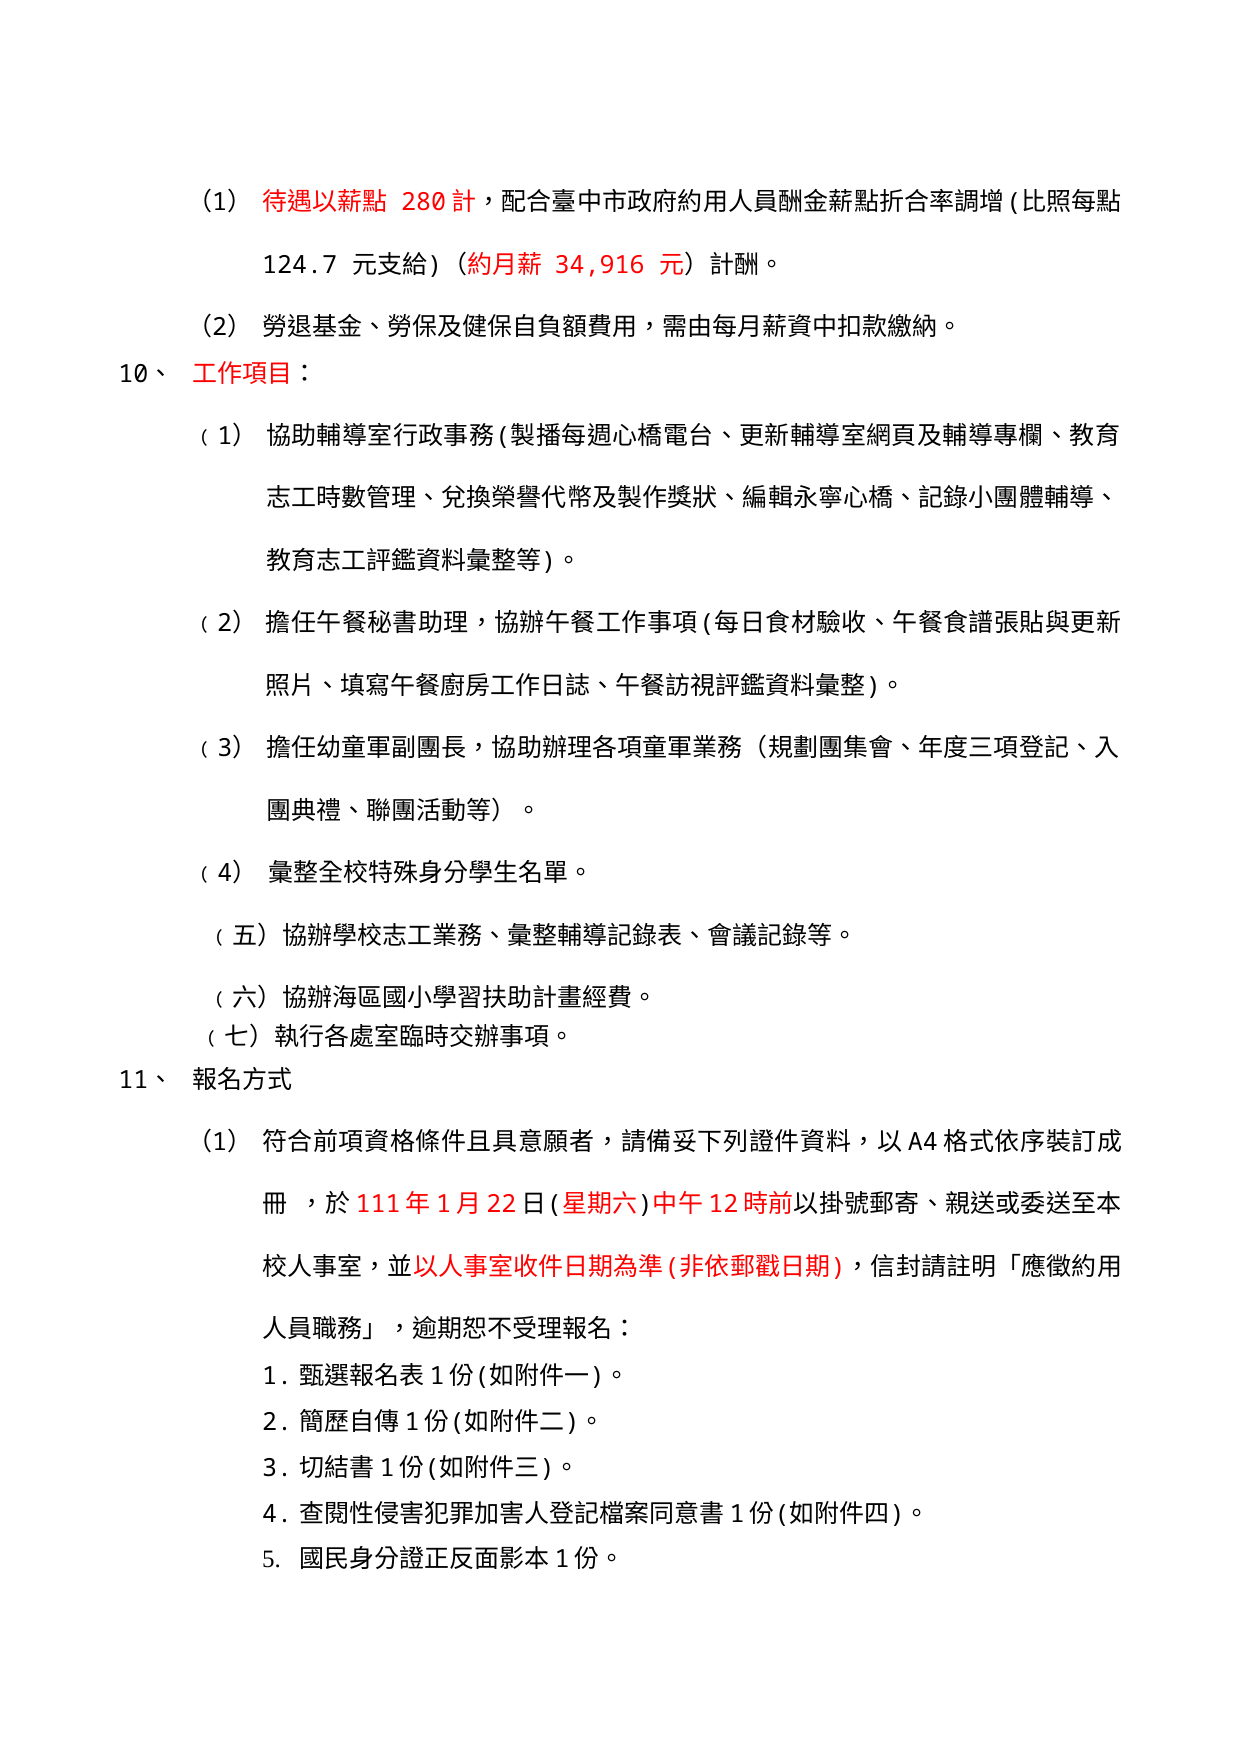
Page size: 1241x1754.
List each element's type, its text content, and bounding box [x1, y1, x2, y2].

list 報名方式 [118, 1052, 1122, 1098]
list 擔任幼童軍副團長，協助辦理各項童軍業務（規劃團集會、年度三項登記、入團典禮、聯團活動等）。 [192, 704, 1122, 829]
list 待遇以薪點 280計，配合臺中市政府約用人員酬金薪點折合率調增(比照每點 124.7 元支給)（約月薪 34,916 元）計酬。 [187, 158, 1122, 283]
text ﹙五）協辦學校志工業務、彙整輔導記錄表、會議記錄等。 [118, 892, 1122, 954]
list 國民身分證正反面影本1份。 [262, 1531, 1122, 1577]
list 協助輔導室行政事務(製播每週心橋電台、更新輔導室網頁及輔導專欄、教育志工時數管理、兌換榮譽代幣及製作獎狀、編輯永寧心橋、記錄小團體輔導、教育志工評鑑資料彙整等)。 [192, 392, 1122, 579]
list 彙整全校特殊身分學生名單。 [168, 829, 1122, 892]
list 查閱性侵害犯罪加害人登記檔案同意書1份(如附件四)。 [262, 1485, 1122, 1531]
text ﹙七）執行各處室臨時交辦事項。 [159, 1017, 1122, 1052]
text ﹙六）協辦海區國小學習扶助計畫經費。 [118, 954, 1122, 1017]
list 工作項目： [118, 346, 1122, 392]
list 符合前項資格條件且具意願者，請備妥下列證件資料，以A4格式依序裝訂成冊 ，於111年1月22日(星期六)中午12時前以掛號郵寄、親送或委送至本校人事室，並以人事室收件日期為準(非依郵戳日期)，信封請註明「應徵約用人員職務」，逾期恕不受理報名： [187, 1098, 1122, 1348]
list 擔任午餐秘書助理，協辦午餐工作事項(每日食材驗收、午餐食譜張貼與更新照片、填寫午餐廚房工作日誌、午餐訪視評鑑資料彙整)。 [192, 579, 1122, 704]
list 勞退基金、勞保及健保自負額費用，需由每月薪資中扣款繳納。 [187, 283, 1122, 346]
list 甄選報名表1份(如附件一)。 [262, 1348, 1122, 1394]
list 簡歷自傳1份(如附件二)。 [262, 1394, 1122, 1439]
list 切結書1份(如附件三)。 [262, 1439, 1122, 1485]
